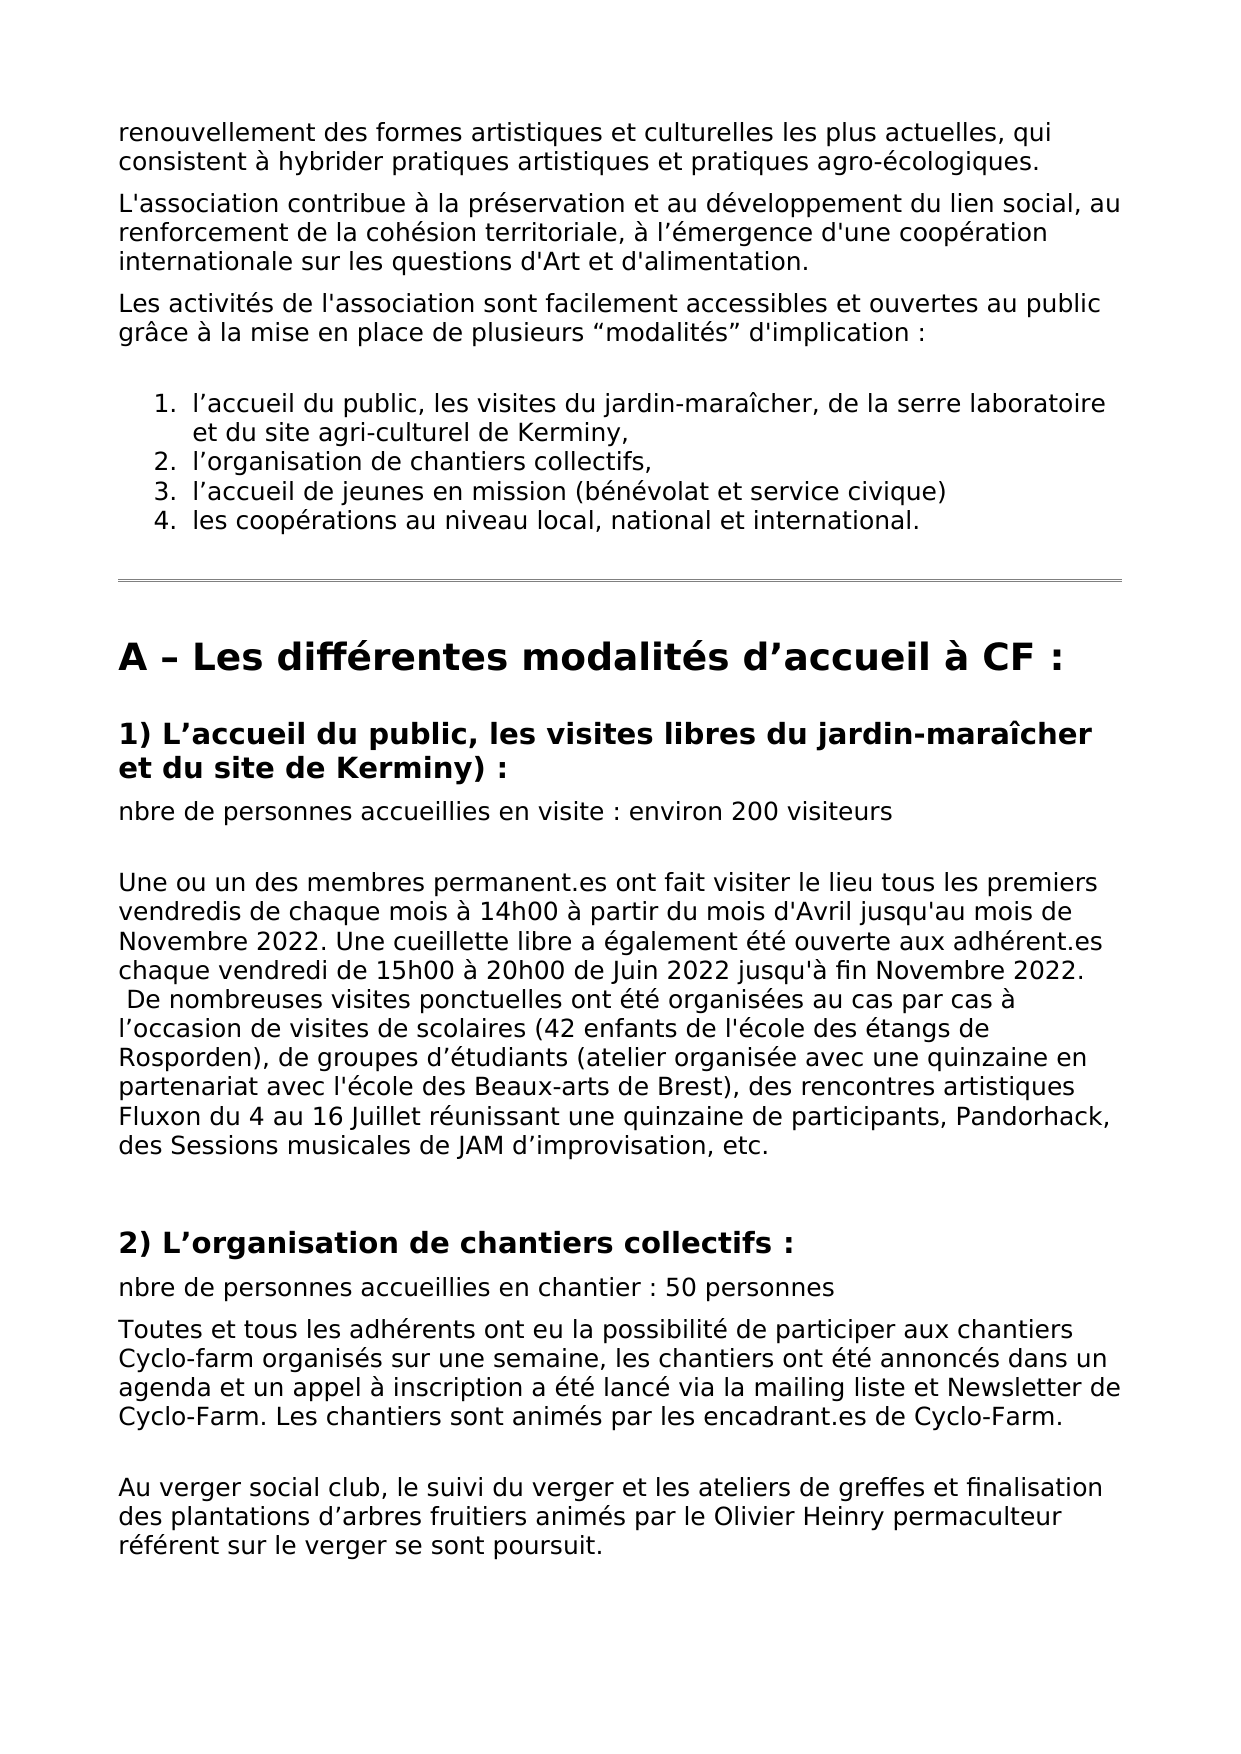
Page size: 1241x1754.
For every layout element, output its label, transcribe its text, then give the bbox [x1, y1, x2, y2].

list l’accueil du public, les visites du jardin-maraîcher, de la serre laboratoire et du site agri-culturel de Kerminy, [177, 389, 1122, 448]
text Au verger social club, le suivi du verger et les ateliers de greffes et finalisation des plantations d’arbres fruitiers animés par le Olivier Heinry permaculteur référent sur le verger se sont poursuit. [118, 1473, 1122, 1590]
text Toutes et tous les adhérents ont eu la possibilité de participer aux chantiers Cyclo-farm organisés sur une semaine, les chantiers ont été annoncés dans un agenda et un appel à inscription a été lancé via la mailing liste et Newsletter de Cyclo-Farm. Les chantiers sont animés par les encadrant.es de Cyclo-Farm. [118, 1315, 1122, 1461]
subtitle 2) L’organisation de chantiers collectifs : [118, 1227, 1122, 1261]
text L'association contribue à la préservation et au développement du lien social, au renforcement de la cohésion territoriale, à l’émergence d'une coopération internationale sur les questions d'Art et d'alimentation. [118, 189, 1122, 276]
list les coopérations au niveau local, national et international. [177, 506, 1122, 535]
subtitle 1) L’accueil du public, les visites libres du jardin-maraîcher et du site de Kerminy) : [118, 717, 1122, 785]
text Les activités de l'association sont facilement accessibles et ouvertes au public grâce à la mise en place de plusieurs “modalités” d'implication : [118, 289, 1122, 347]
text nbre de personnes accueillies en chantier : 50 personnes [118, 1273, 1122, 1302]
text renouvellement des formes artistiques et culturelles les plus actuelles, qui consistent à hybrider pratiques artistiques et pratiques agro-écologiques. [118, 118, 1122, 176]
subtitle A – Les différentes modalités d’accueil à CF : [118, 636, 1122, 679]
list l’organisation de chantiers collectifs, [177, 448, 1122, 477]
text Une ou un des membres permanent.es ont fait visiter le lieu tous les premiers vendredis de chaque mois à 14h00 à partir du mois d'Avril jusqu'au mois de Novembre 2022. Une cueillette libre a également été ouverte aux adhérent.es chaque vendredi de 15h00 à 20h00 de Juin 2022 jusqu'à fin Novembre 2022. De nombreuses visites ponctuelles ont été organisées au cas par cas à l’occasion de visites de scolaires (42 enfants de l'école des étangs de Rosporden), de groupes d’étudiants (atelier organisée avec une quinzaine en partenariat avec l'école des Beaux-arts de Brest), des rencontres artistiques Fluxon du 4 au 16 Juillet réunissant une quinzaine de participants, Pandorhack, des Sessions musicales de JAM d’improvisation, etc. [118, 868, 1122, 1189]
list l’accueil de jeunes en mission (bénévolat et service civique) [177, 477, 1122, 506]
text nbre de personnes accueillies en visite : environ 200 visiteurs [118, 797, 1122, 856]
